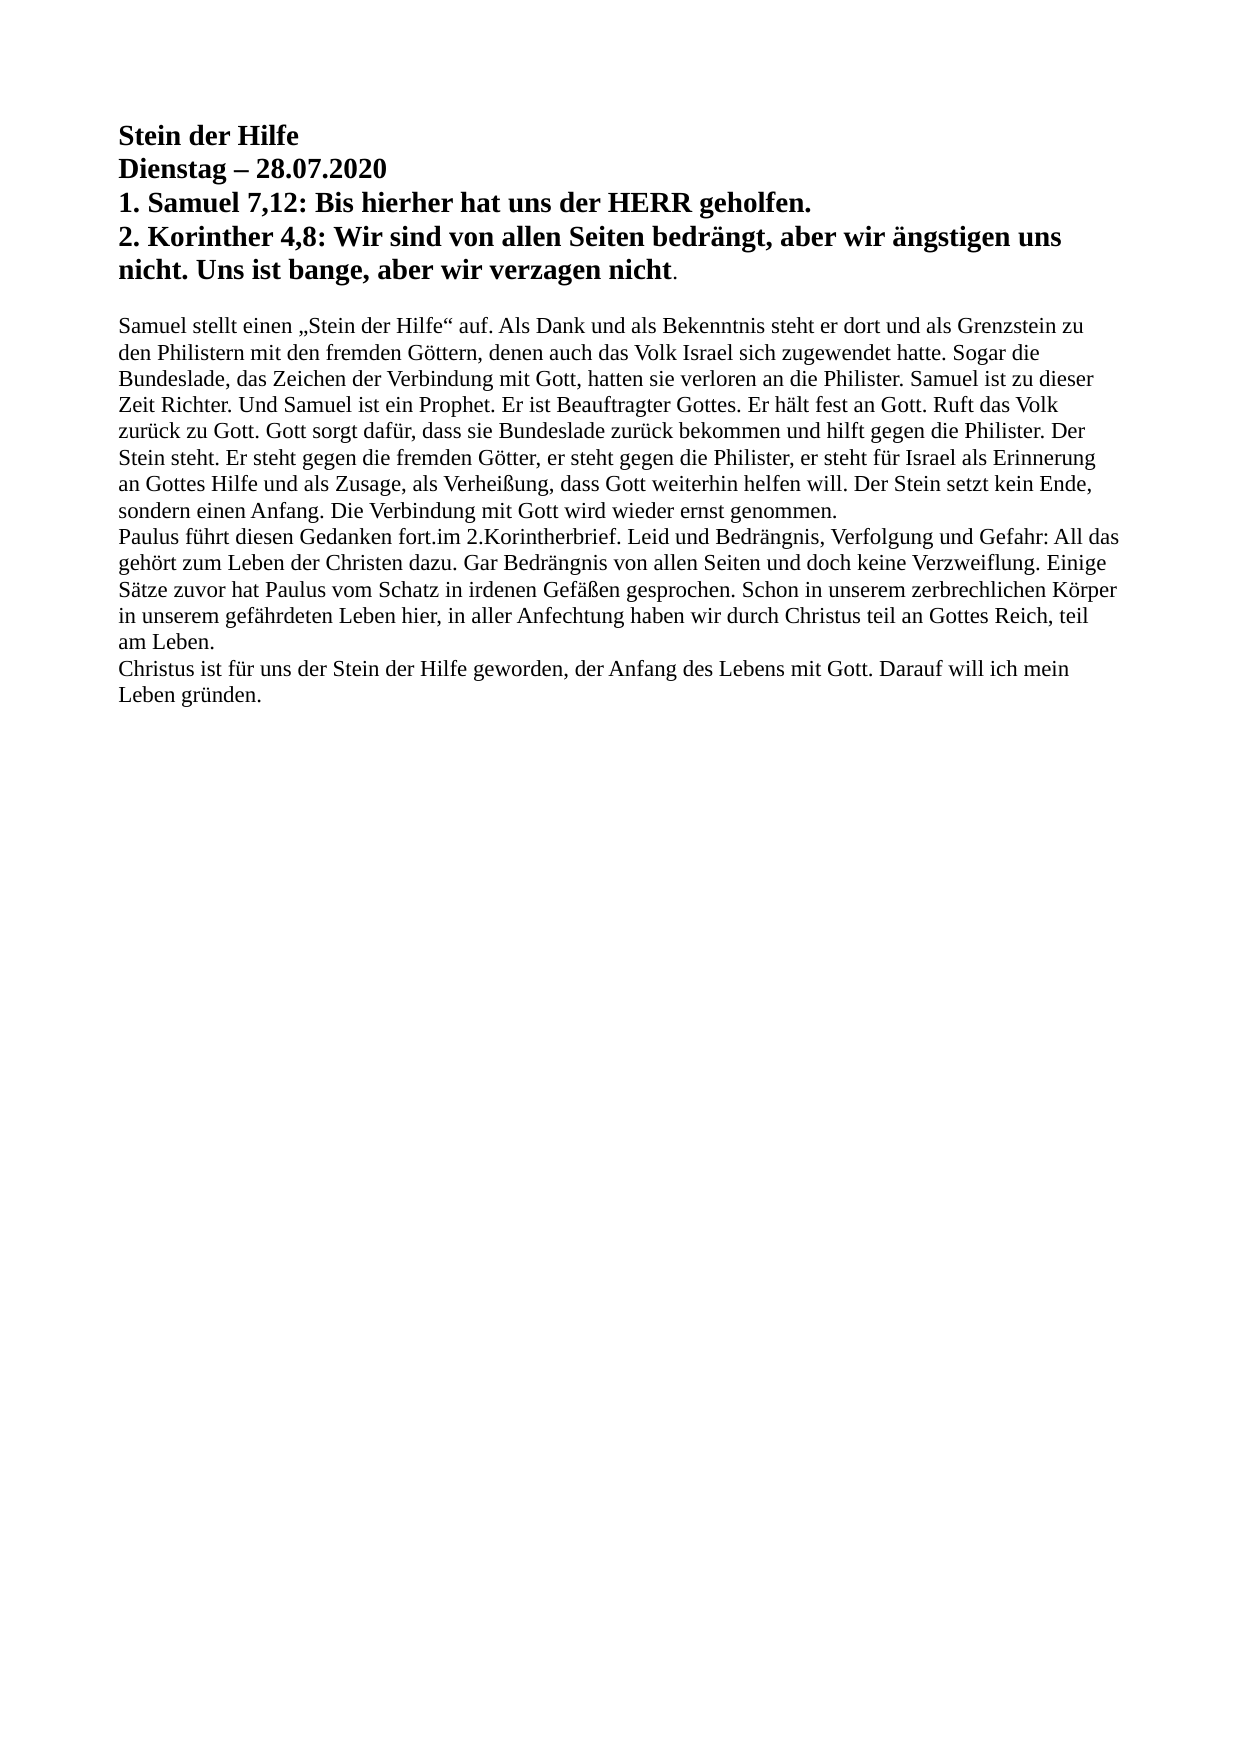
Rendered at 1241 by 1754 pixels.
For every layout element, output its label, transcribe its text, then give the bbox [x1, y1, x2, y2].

text 2. Korinther 4,8: Wir sind von allen Seiten bedrängt, aber wir ängstigen uns nicht. Uns ist bange, aber wir verzagen nicht. [118, 219, 1122, 286]
text 1. Samuel 7,12: Bis hierher hat uns der HERR geholfen. [118, 185, 1122, 219]
text Christus ist für uns der Stein der Hilfe geworden, der Anfang des Lebens mit Gott. Darauf will ich mein Leben gründen. [118, 655, 1122, 734]
text Paulus führt diesen Gedanken fort.im 2.Korintherbrief. Leid und Bedrängnis, Verfolgung und Gefahr: All das gehört zum Leben der Christen dazu. Gar Bedrängnis von allen Seiten und doch keine Verzweiflung. Einige Sätze zuvor hat Paulus vom Schatz in irdenen Gefäßen gesprochen. Schon in unserem zerbrechlichen Körper in unserem gefährdeten Leben hier, in aller Anfechtung haben wir durch Christus teil an Gottes Reich, teil am Leben. [118, 523, 1122, 655]
text Samuel stellt einen „Stein der Hilfe“ auf. Als Dank und als Bekenntnis steht er dort und als Grenzstein zu den Philistern mit den fremden Göttern, denen auch das Volk Israel sich zugewendet hatte. Sogar die Bundeslade, das Zeichen der Verbindung mit Gott, hatten sie verloren an die Philister. Samuel ist zu dieser Zeit Richter. Und Samuel ist ein Prophet. Er ist Beauftragter Gottes. Er hält fest an Gott. Ruft das Volk zurück zu Gott. Gott sorgt dafür, dass sie Bundeslade zurück bekommen und hilft gegen die Philister. Der Stein steht. Er steht gegen die fremden Götter, er steht gegen die Philister, er steht für Israel als Erinnerung an Gottes Hilfe und als Zusage, als Verheißung, dass Gott weiterhin helfen will. Der Stein setzt kein Ende, sondern einen Anfang. Die Verbindung mit Gott wird wieder ernst genommen. [118, 312, 1122, 523]
text Stein der Hilfe [118, 118, 1122, 152]
text Dienstag – 28.07.2020 [118, 152, 1122, 185]
